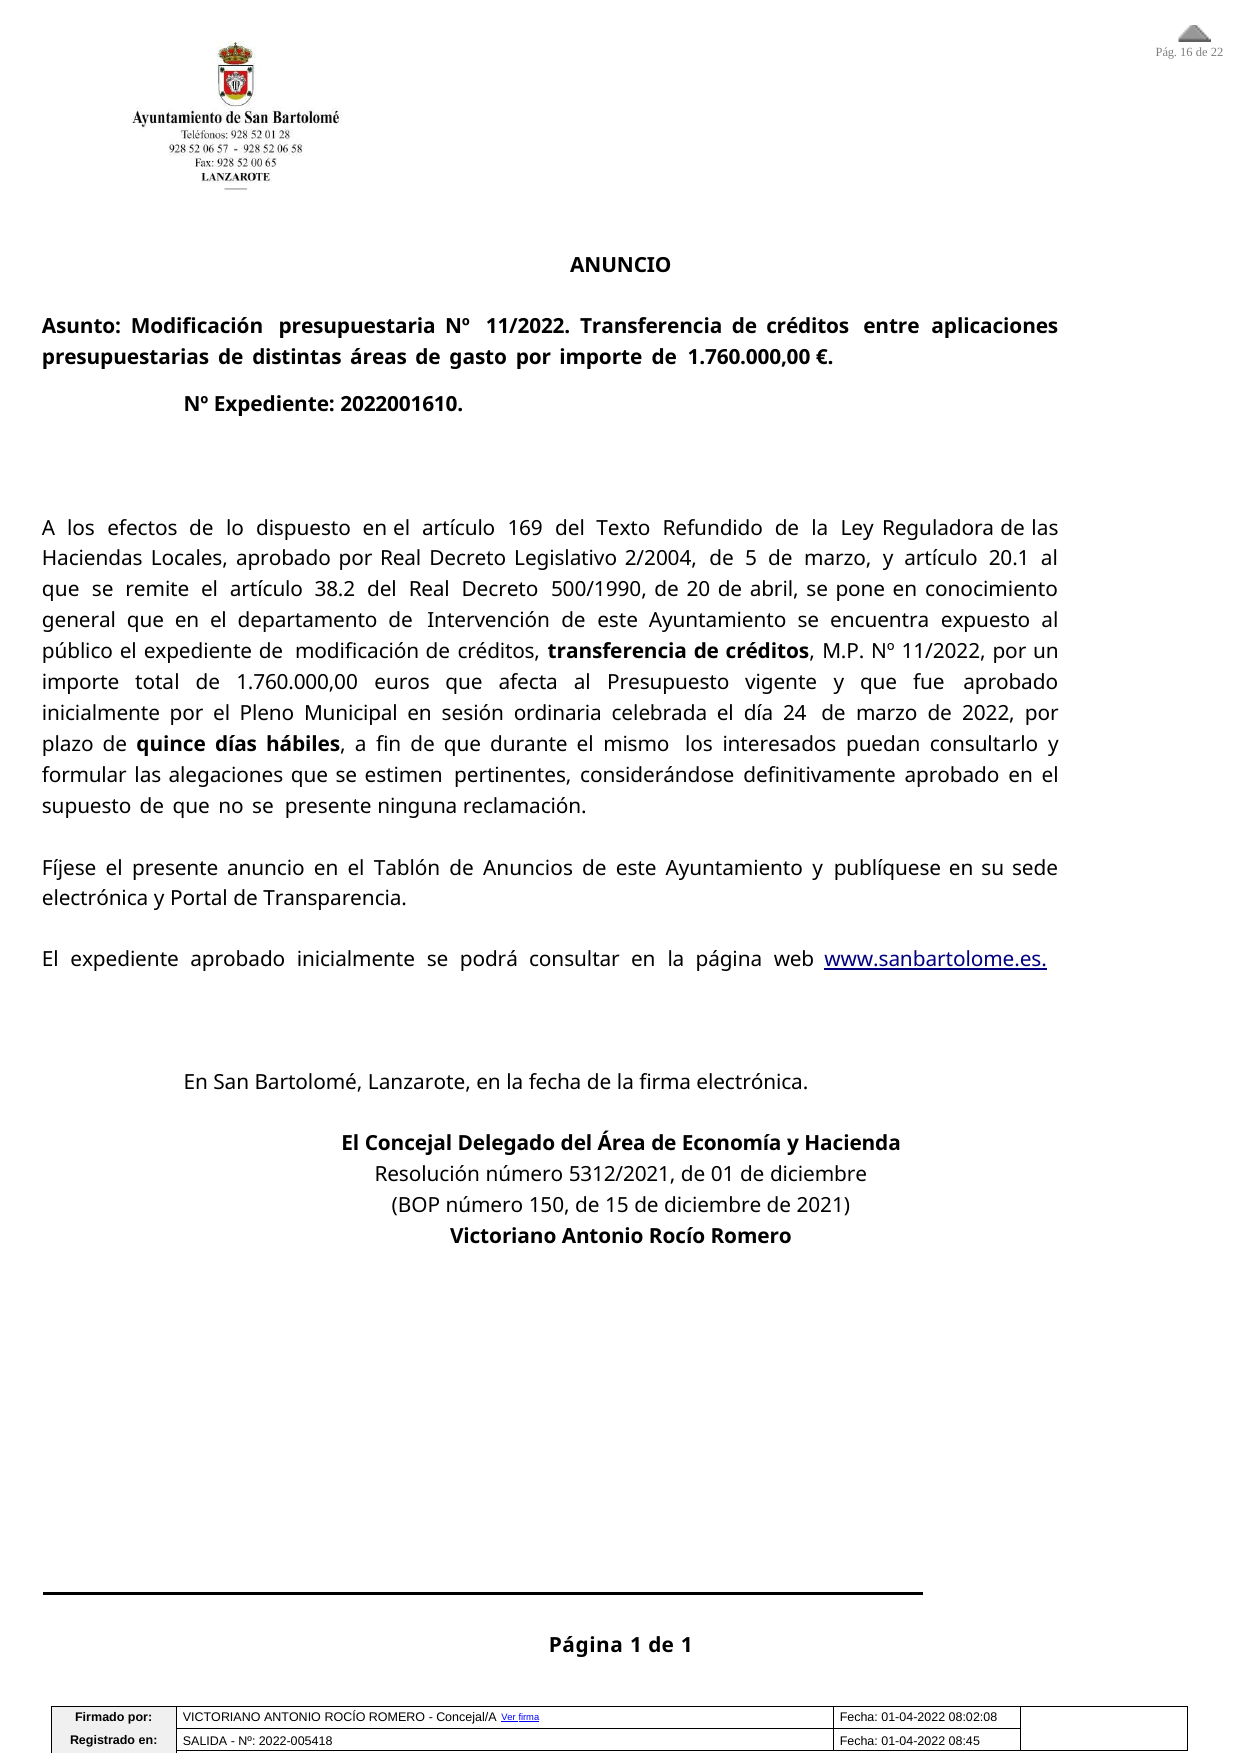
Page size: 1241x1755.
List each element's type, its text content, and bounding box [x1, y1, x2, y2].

picture [130, 41, 342, 191]
text A los efectos de lo dispuesto en el artículo 169 del Texto Refundido de la Ley Reguladora de las Haciendas Locales, aprobado por Real Decreto Legislativo 2/2004, de 5 de marzo, y artículo 20.1 al que se remite el artículo 38.2 del Real Decreto 500/1990, de 20 de abril, se pone en conocimiento general que en el departamento de Intervención de este Ayuntamiento se encuentra expuesto al público el expediente de modificación de créditos, transferencia de créditos, M.P. Nº 11/2022, por un importe total de 1.760.000,00 euros que afecta al Presupuesto vigente y que fue aprobado inicialmente por el Pleno Municipal en sesión ordinaria celebrada el día 24 de marzo de 2022, por plazo de quince días hábiles, a fin de que durante el mismo los interesados puedan consultarlo y formular las alegaciones que se estimen pertinentes, considerándose definitivamente aprobado en el supuesto de que no se presente ninguna reclamación. [42, 513, 1059, 819]
table_header VICTORIANO ANTONIO ROCÍO ROMERO - Concejal/A Ver firma [177, 1707, 833, 1728]
picture [1177, 25, 1211, 42]
text El expediente aprobado inicialmente se podrá consultar en la página web www.sanbartolome.es. [42, 944, 1058, 973]
table_header Firmado por: [52, 1707, 176, 1728]
text Fíjese el presente anuncio en el Tablón de Anuncios de este Ayuntamiento y publíquese en su sede electrónica y Portal de Transparencia. [42, 853, 1058, 912]
text Asunto: Modificación presupuestaria Nº 11/2022. Transferencia de créditos entre aplicaciones presupuestarias de distintas áreas de gasto por importe de 1.760.000,00 €. [42, 311, 1059, 371]
table_header Fecha: 01-04-2022 08:02:08 [834, 1707, 1020, 1728]
text Nº Expediente: 2022001610. [183, 389, 1236, 418]
text ANUNCIO [191, 250, 1051, 278]
table_header [1021, 1707, 1187, 1750]
table_cell Fecha: 01-04-2022 08:45 [834, 1729, 1020, 1750]
text Resolución número 5312/2021, de 01 de diciembre (BOP número 150, de 15 de diciembre de 2021) Victoriano Antonio Rocío Romero [357, 1159, 884, 1249]
table_cell Registrado en: [52, 1731, 176, 1750]
text El Concejal Delegado del Área de Economía y Hacienda [191, 1128, 1051, 1157]
text En San Bartolomé, Lanzarote, en la fecha de la firma electrónica. [183, 1067, 1236, 1096]
text Página 1 de 1 [191, 1630, 1050, 1658]
table_cell SALIDA - Nº: 2022-005418 [177, 1729, 833, 1750]
